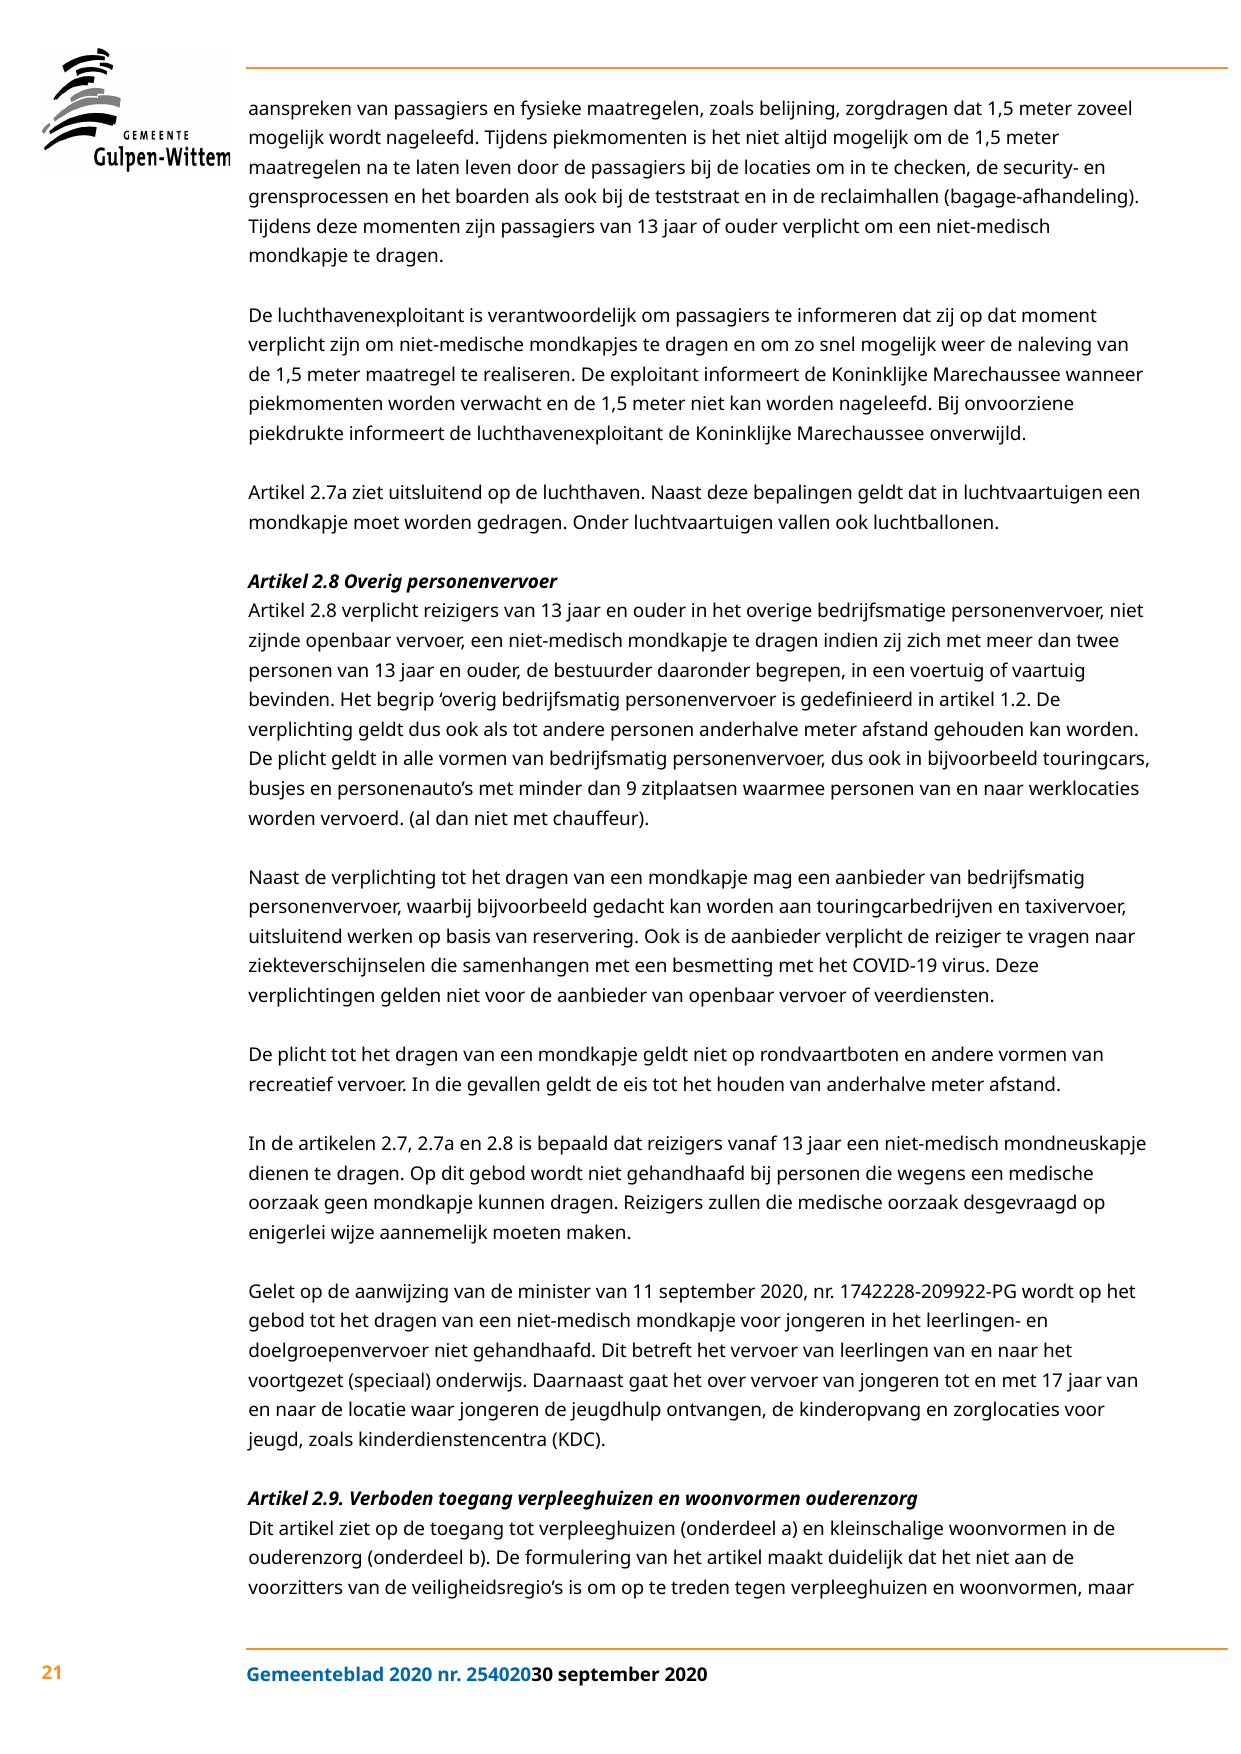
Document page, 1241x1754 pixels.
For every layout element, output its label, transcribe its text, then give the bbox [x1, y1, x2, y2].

text De plicht tot het dragen van een mondkapje geldt niet op rondvaartboten en andere vormen van recreatief vervoer. In die gevallen geldt de eis tot het houden van anderhalve meter afstand. [248, 1041, 1152, 1097]
text Artikel 2.9. Verboden toegang verpleeghuizen en woonvormen ouderenzorg [248, 1485, 1152, 1511]
text Artikel 2.8 Overig personenvervoer [248, 568, 1152, 594]
picture [41, 47, 231, 172]
text Naast de verplichting tot het dragen van een mondkapje mag een aanbieder van bedrijfsmatig personenvervoer, waarbij bijvoorbeeld gedacht kan worden aan touringcarbedrijven en taxivervoer, uitsluitend werken op basis van reservering. Ook is de aanbieder verplicht de reiziger te vragen naar ziekteverschijnselen die samenhangen met een besmetting met het COVID-19 virus. Deze verplichtingen gelden niet voor de aanbieder van openbaar vervoer of veerdiensten. [248, 864, 1152, 1008]
text Dit artikel ziet op de toegang tot verpleeghuizen (onderdeel a) en kleinschalige woonvormen in de ouderenzorg (onderdeel b). De formulering van het artikel maakt duidelijk dat het niet aan de voorzitters van de veiligheidsregio’s is om op te treden tegen verpleeghuizen en woonvormen, maar [248, 1515, 1152, 1600]
text aanspreken van passagiers en fysieke maatregelen, zoals belijning, zorgdragen dat 1,5 meter zoveel mogelijk wordt nageleefd. Tijdens piekmomenten is het niet altijd mogelijk om de 1,5 meter maatregelen na te laten leven door de passagiers bij de locaties om in te checken, de security- en grensprocessen en het boarden als ook bij de teststraat en in de reclaimhallen (bagage-afhandeling). Tijdens deze momenten zijn passagiers van 13 jaar of ouder verplicht om een niet-medisch mondkapje te dragen. [248, 95, 1152, 268]
text Artikel 2.8 verplicht reizigers van 13 jaar en ouder in het overige bedrijfsmatige personenvervoer, niet zijnde openbaar vervoer, een niet-medisch mondkapje te dragen indien zij zich met meer dan twee personen van 13 jaar en ouder, de bestuurder daaronder begrepen, in een voertuig of vaartuig bevinden. Het begrip ‘overig bedrijfsmatig personenvervoer is gedefinieerd in artikel 1.2. De verplichting geldt dus ook als tot andere personen anderhalve meter afstand gehouden kan worden. De plicht geldt in alle vormen van bedrijfsmatig personenvervoer, dus ook in bijvoorbeeld touringcars, busjes en personenauto’s met minder dan 9 zitplaatsen waarmee personen van en naar werklocaties worden vervoerd. (al dan niet met chauffeur). [248, 598, 1152, 831]
text Gelet op de aanwijzing van de minister van 11 september 2020, nr. 1742228-209922-PG wordt op het gebod tot het dragen van een niet-medisch mondkapje voor jongeren in het leerlingen- en doelgroepenvervoer niet gehandhaafd. Dit betreft het vervoer van leerlingen van en naar het voortgezet (speciaal) onderwijs. Daarnaast gaat het over vervoer van jongeren tot en met 17 jaar van en naar de locatie waar jongeren de jeugdhulp ontvangen, de kinderopvang en zorglocaties voor jeugd, zoals kinderdienstencentra (KDC). [248, 1278, 1152, 1452]
text Artikel 2.7a ziet uitsluitend op de luchthaven. Naast deze bepalingen geldt dat in luchtvaartuigen een mondkapje moet worden gedragen. Onder luchtvaartuigen vallen ook luchtballonen. [248, 479, 1152, 535]
text In de artikelen 2.7, 2.7a en 2.8 is bepaald dat reizigers vanaf 13 jaar een niet-medisch mondneuskapje dienen te dragen. Op dit gebod wordt niet gehandhaafd bij personen die wegens een medische oorzaak geen mondkapje kunnen dragen. Reizigers zullen die medische oorzaak desgevraagd op enigerlei wijze aannemelijk moeten maken. [248, 1130, 1152, 1245]
text De luchthavenexploitant is verantwoordelijk om passagiers te informeren dat zij op dat moment verplicht zijn om niet-medische mondkapjes te dragen en om zo snel mogelijk weer de naleving van de 1,5 meter maatregel te realiseren. De exploitant informeert de Koninklijke Marechaussee wanneer piekmomenten worden verwacht en de 1,5 meter niet kan worden nageleefd. Bij onvoorziene piekdrukte informeert de luchthavenexploitant de Koninklijke Marechaussee onverwijld. [248, 302, 1152, 446]
